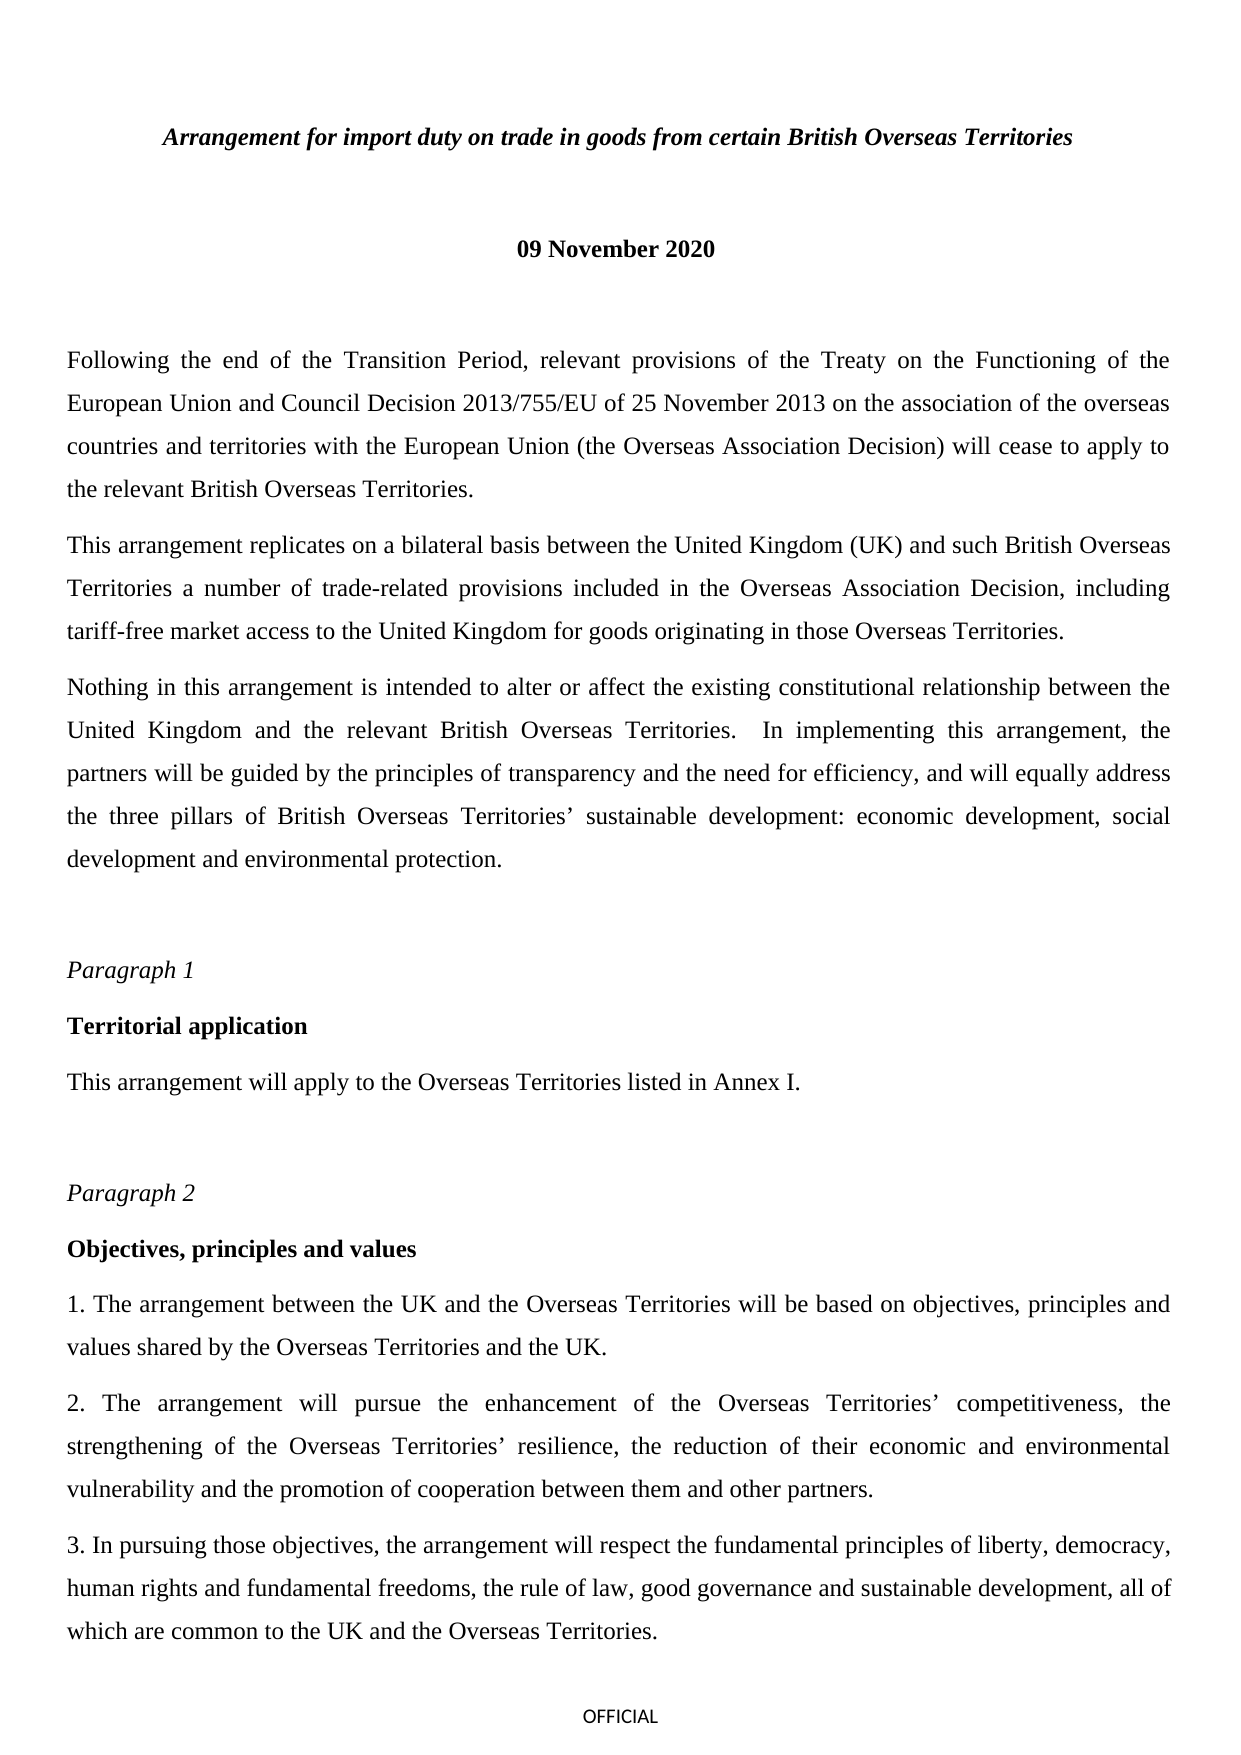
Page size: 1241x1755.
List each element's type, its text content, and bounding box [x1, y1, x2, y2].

title Arrangement for import duty on trade in goods from certain British Overseas Territories [67, 122, 1172, 151]
title Following the end of the Transition Period, relevant provisions of the Treaty on the Functioning of the European Union and Council Decision 2013/755/EU of 25 November 2013 on the association of the overseas countries and territories with the European Union (the Overseas Association Decision) will cease to apply to the relevant British Overseas Territories. [67, 345, 1172, 503]
text 1. The arrangement between the UK and the Overseas Territories will be based on objectives, principles and values shared by the Overseas Territories and the UK. [67, 1289, 1172, 1361]
text 2. The arrangement will pursue the enhancement of the Overseas Territories’ competitiveness, the strengthening of the Overseas Territories’ resilience, the reduction of their economic and environmental vulnerability and the promotion of cooperation between them and other partners. [67, 1388, 1172, 1503]
text Nothing in this arrangement is intended to alter or affect the existing constitutional relationship between the United Kingdom and the relevant British Overseas Territories. In implementing this arrangement, the partners will be guided by the principles of transparency and the need for efficiency, and will equally address the three pillars of British Overseas Territories’ sustainable development: economic development, social development and environmental protection. [67, 672, 1172, 873]
text Objectives, principles and values [67, 1234, 1172, 1262]
text This arrangement will apply to the Overseas Territories listed in Annex I. [67, 1067, 1172, 1096]
text Territorial application [67, 1011, 1172, 1040]
text Paragraph 2 [67, 1178, 1172, 1207]
title 09 November 2020 [517, 234, 1172, 262]
text 3. In pursuing those objectives, the arrangement will respect the fundamental principles of liberty, democracy, human rights and fundamental freedoms, the rule of law, good governance and sustainable development, all of which are common to the UK and the Overseas Territories. [67, 1530, 1172, 1645]
title This arrangement replicates on a bilateral basis between the United Kingdom (UK) and such British Overseas Territories a number of trade-related provisions included in the Overseas Association Decision, including tariff-free market access to the United Kingdom for goods originating in those Overseas Territories. [67, 530, 1172, 645]
text Paragraph 1 [67, 956, 1172, 984]
